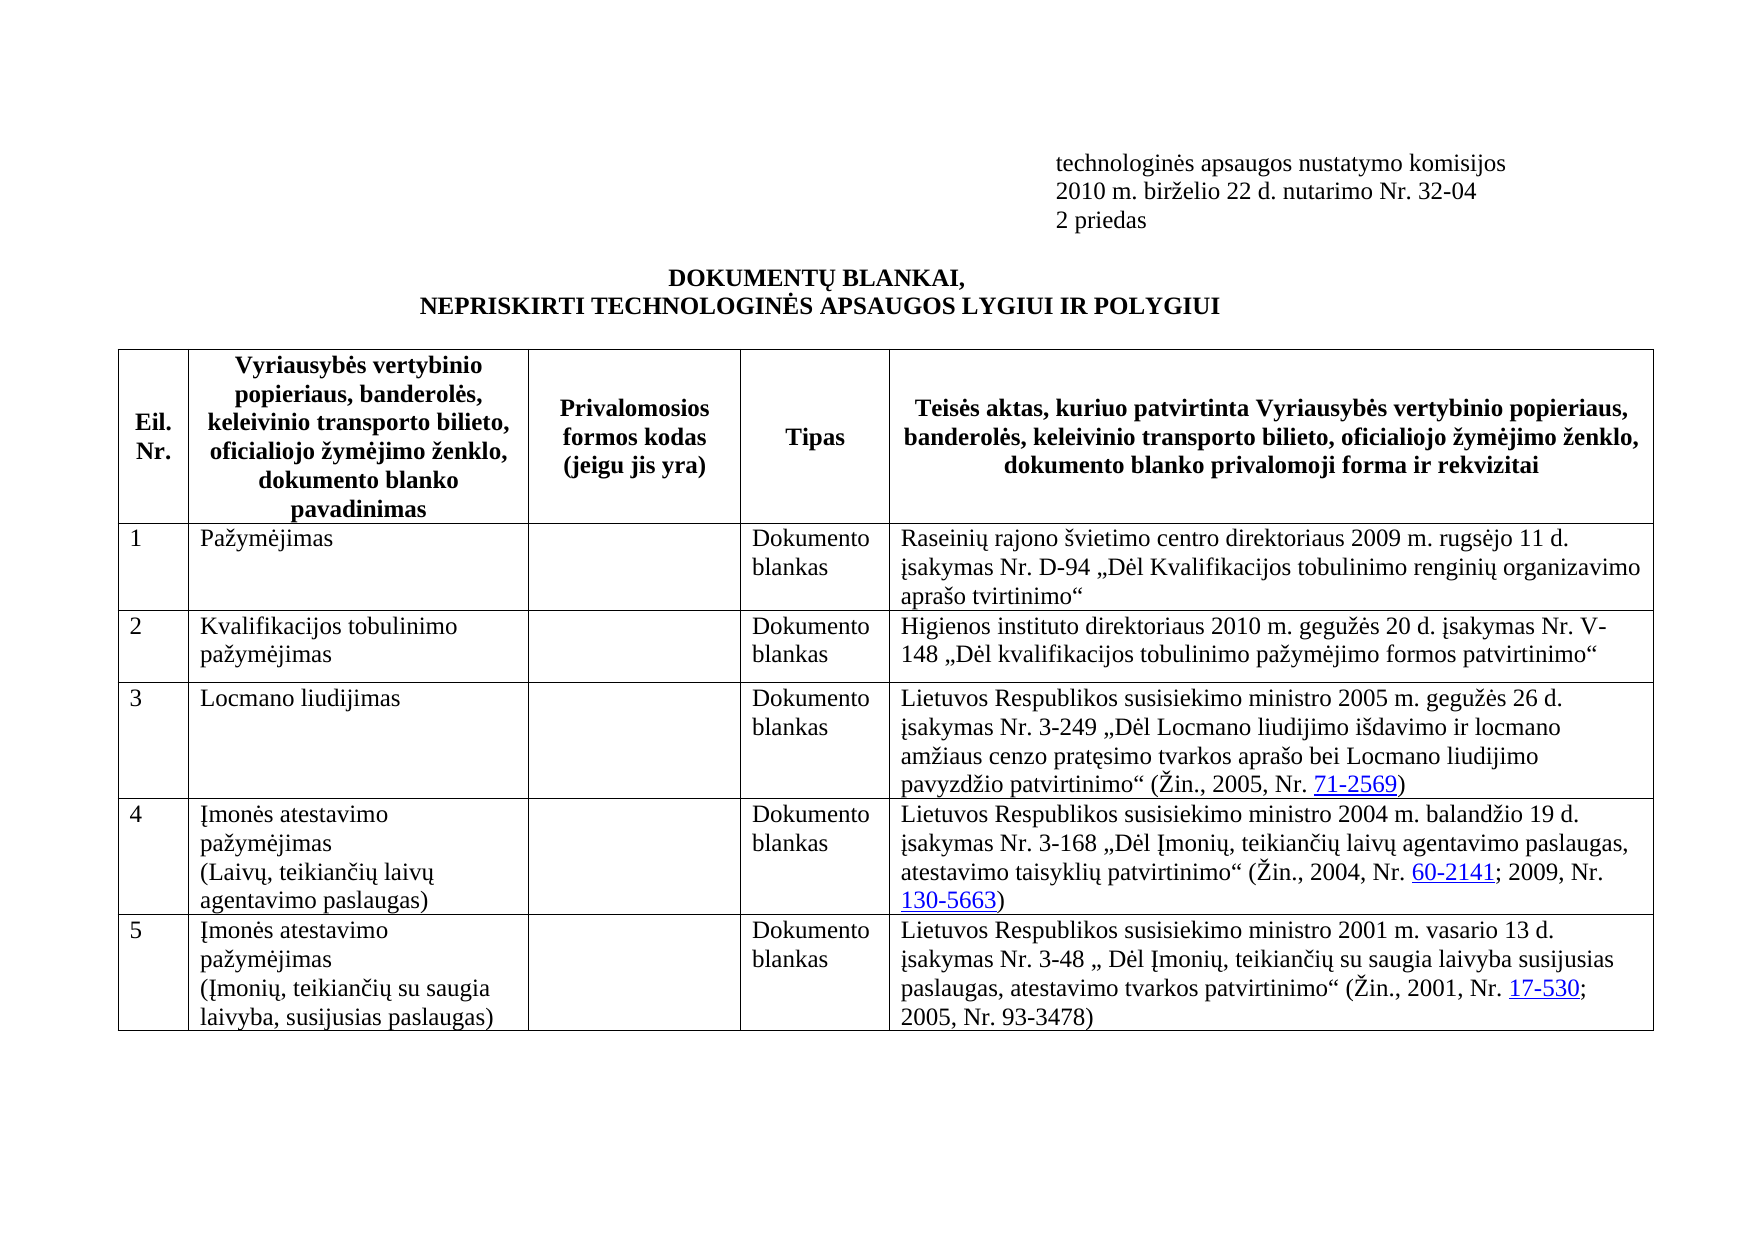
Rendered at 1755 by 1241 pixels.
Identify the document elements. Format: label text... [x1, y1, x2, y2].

table_header Eil. Nr. [119, 350, 188, 522]
table_cell Dokumento blankas [741, 611, 889, 682]
text DOKUMENTŲ BLANKAI, [118, 263, 1484, 291]
table_header Privalomosios formos kodas (jeigu jis yra) [529, 350, 740, 522]
table_cell [529, 524, 740, 610]
table_cell [529, 799, 740, 914]
table_cell Lietuvos Respublikos susisiekimo ministro 2001 m. vasario 13 d. įsakymas Nr. 3-48 „ Dėl Įmonių, teikiančių su saugia laivyba susijusias paslaugas, atestavimo tvarkos patvirtinimo“ (Žin., 2001, Nr. 17-530; 2005, Nr. 93-3478) [890, 915, 1653, 1030]
table_cell 1 [119, 524, 188, 610]
table_cell Locmano liudijimas [189, 683, 528, 798]
table_cell 2 [119, 611, 188, 682]
text 2 priedas [1056, 205, 1682, 234]
table_cell [529, 611, 740, 682]
table_cell Lietuvos Respublikos susisiekimo ministro 2005 m. gegužės 26 d. įsakymas Nr. 3-249 „Dėl Locmano liudijimo išdavimo ir locmano amžiaus cenzo pratęsimo tvarkos aprašo bei Locmano liudijimo pavyzdžio patvirtinimo“ (Žin., 2005, Nr. 71-2569) [890, 683, 1653, 798]
table_cell Dokumento blankas [741, 915, 889, 1030]
text technologinės apsaugos nustatymo komisijos [1056, 148, 1636, 176]
table_cell 4 [119, 799, 188, 914]
table_cell Raseinių rajono švietimo centro direktoriaus 2009 m. rugsėjo 11 d. įsakymas Nr. D-94 „Dėl Kvalifikacijos tobulinimo renginių organizavimo aprašo tvirtinimo“ [890, 524, 1653, 610]
table_cell Lietuvos Respublikos susisiekimo ministro 2004 m. balandžio 19 d. įsakymas Nr. 3-168 „Dėl Įmonių, teikiančių laivų agentavimo paslaugas, atestavimo taisyklių patvirtinimo“ (Žin., 2004, Nr. 60-2141; 2009, Nr. 130-5663) [890, 799, 1653, 914]
table_cell 3 [119, 683, 188, 798]
text 2010 m. birželio 22 d. nutarimo Nr. 32-04 [1056, 176, 1636, 205]
table_header Teisės aktas, kuriuo patvirtinta Vyriausybės vertybinio popieriaus, banderolės, keleivinio transporto bilieto, oficialiojo žymėjimo ženklo, dokumento blanko privalomoji forma ir rekvizitai [890, 350, 1653, 522]
table_cell 5 [119, 915, 188, 1030]
table_cell Pažymėjimas [189, 524, 528, 610]
table_cell Higienos instituto direktoriaus 2010 m. gegužės 20 d. įsakymas Nr. V-148 „Dėl kvalifikacijos tobulinimo pažymėjimo formos patvirtinimo“ [890, 611, 1653, 682]
table_cell [529, 915, 740, 1030]
table_header Tipas [741, 350, 889, 522]
table_cell Dokumento blankas [741, 524, 889, 610]
table_cell Įmonės atestavimo pažymėjimas (Laivų, teikiančių laivų agentavimo paslaugas) [189, 799, 528, 914]
table_cell Dokumento blankas [741, 683, 889, 798]
text NEPRISKIRTI TECHNOLOGINĖS APSAUGOS LYGIUI IR POLYGIUI [118, 291, 1484, 320]
table_cell [529, 683, 740, 798]
table_cell Kvalifikacijos tobulinimo pažymėjimas [189, 611, 528, 682]
table_cell Dokumento blankas [741, 799, 889, 914]
table_header Vyriausybės vertybinio popieriaus, banderolės, keleivinio transporto bilieto, oficialiojo žymėjimo ženklo, dokumento blanko pavadinimas [189, 350, 528, 522]
table_cell Įmonės atestavimo pažymėjimas (Įmonių, teikiančių su saugia laivyba, susijusias paslaugas) [189, 915, 528, 1030]
